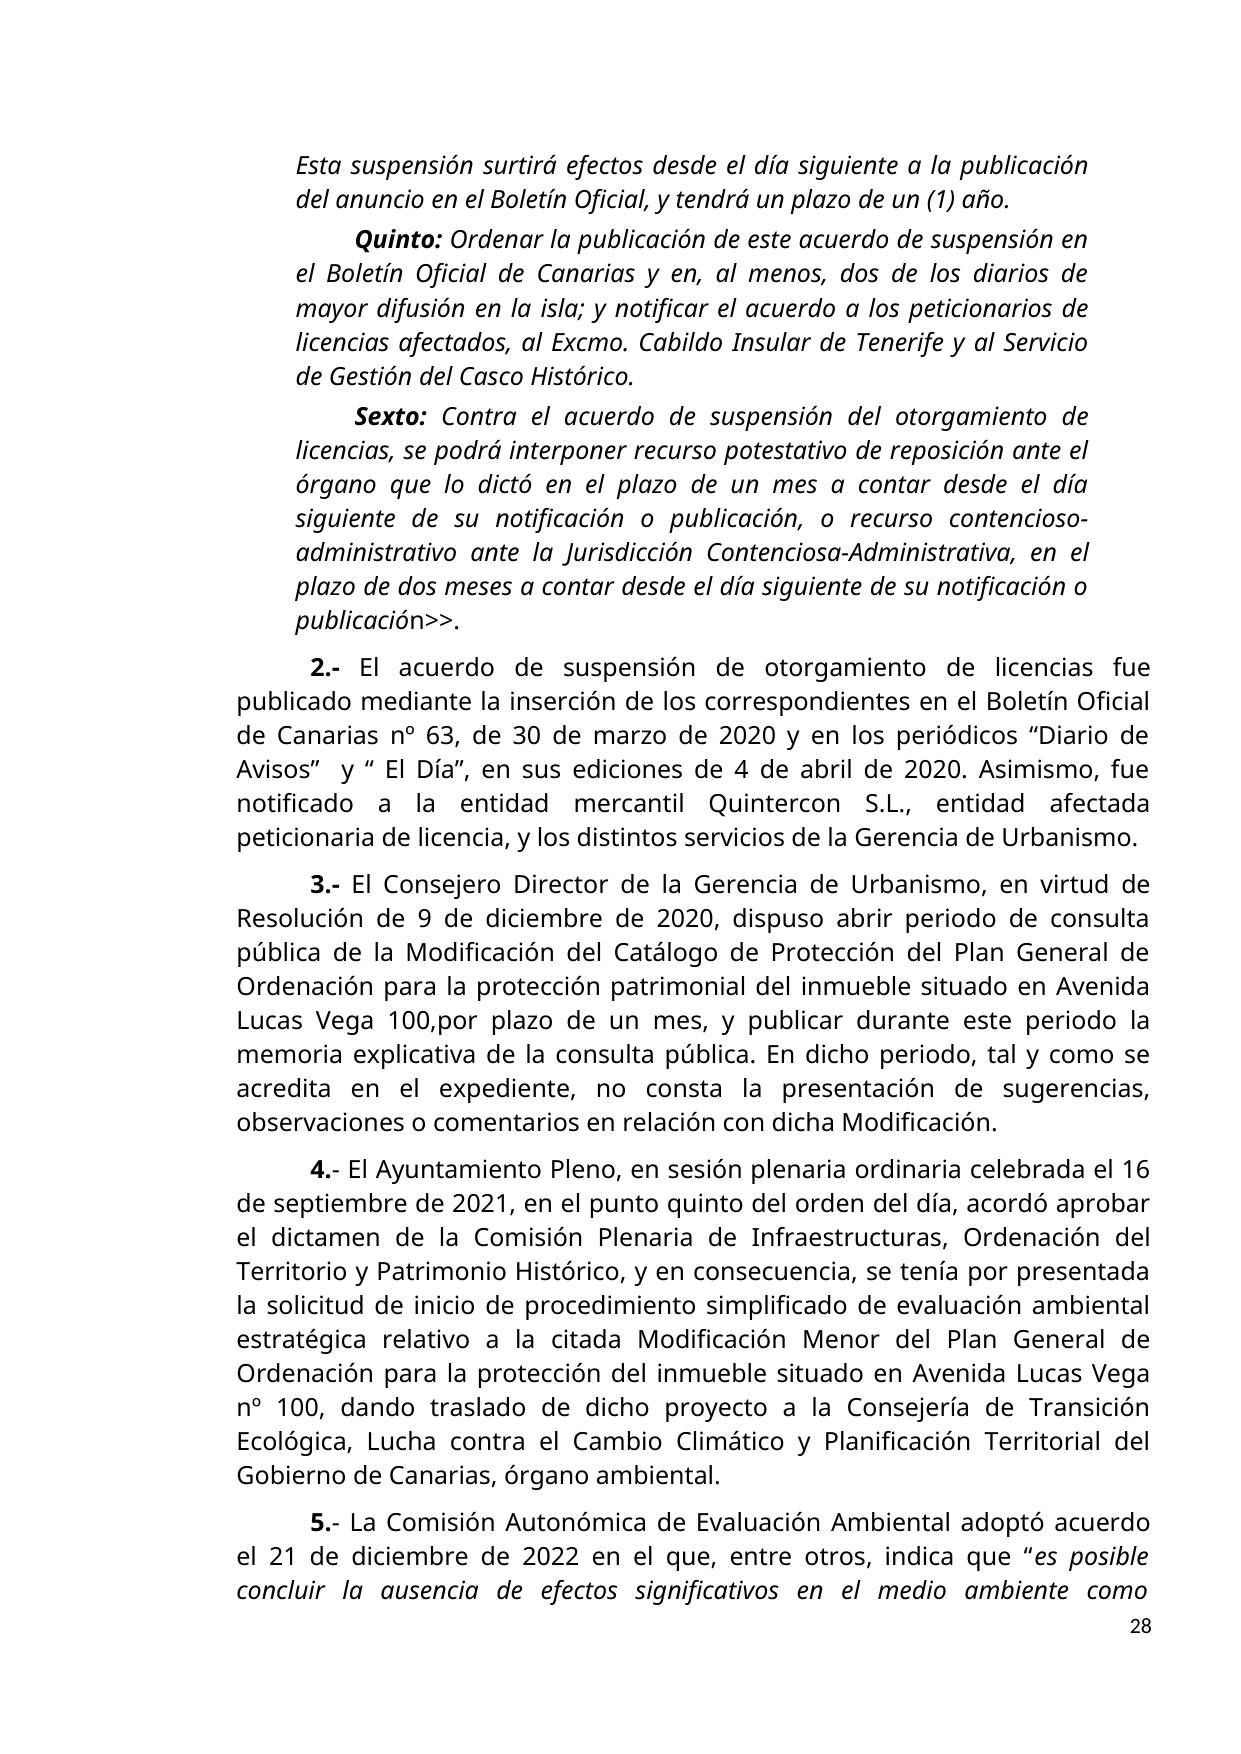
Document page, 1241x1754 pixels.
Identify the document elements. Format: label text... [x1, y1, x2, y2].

text Sexto: Contra el acuerdo de suspensión del otorgamiento de licencias, se podrá interponer recurso potestativo de reposición ante el órgano que lo dictó en el plazo de un mes a contar desde el día siguiente de su notificación o publicación, o recurso contencioso-administrativo ante la Jurisdicción Contenciosa-Administrativa, en el plazo de dos meses a contar desde el día siguiente de su notificación o publicación>>. [295, 399, 1092, 637]
text 2.- El acuerdo de suspensión de otorgamiento de licencias fue publicado mediante la inserción de los correspondientes en el Boletín Oficial de Canarias nº 63, de 30 de marzo de 2020 y en los periódicos “Diario de Avisos” y “ El Día”, en sus ediciones de 4 de abril de 2020. Asimismo, fue notificado a la entidad mercantil Quintercon S.L., entidad afectada peticionaria de licencia, y los distintos servicios de la Gerencia de Urbanismo. [236, 649, 1152, 854]
text 3.- El Consejero Director de la Gerencia de Urbanismo, en virtud de Resolución de 9 de diciembre de 2020, dispuso abrir periodo de consulta pública de la Modificación del Catálogo de Protección del Plan General de Ordenación para la protección patrimonial del inmueble situado en Avenida Lucas Vega 100,por plazo de un mes, y publicar durante este periodo la memoria explicativa de la consulta pública. En dicho periodo, tal y como se acredita en el expediente, no consta la presentación de sugerencias, observaciones o comentarios en relación con dicha Modificación. [236, 866, 1152, 1139]
text 4.- El Ayuntamiento Pleno, en sesión plenaria ordinaria celebrada el 16 de septiembre de 2021, en el punto quinto del orden del día, acordó aprobar el dictamen de la Comisión Plenaria de Infraestructuras, Ordenación del Territorio y Patrimonio Histórico, y en consecuencia, se tenía por presentada la solicitud de inicio de procedimiento simplificado de evaluación ambiental estratégica relativo a la citada Modificación Menor del Plan General de Ordenación para la protección del inmueble situado en Avenida Lucas Vega nº 100, dando traslado de dicho proyecto a la Consejería de Transición Ecológica, Lucha contra el Cambio Climático y Planificación Territorial del Gobierno de Canarias, órgano ambiental. [236, 1151, 1152, 1492]
text Quinto: Ordenar la publicación de este acuerdo de suspensión en el Boletín Oficial de Canarias y en, al menos, dos de los diarios de mayor difusión en la isla; y notificar el acuerdo a los peticionarios de licencias afectados, al Excmo. Cabildo Insular de Tenerife y al Servicio de Gestión del Casco Histórico. [295, 222, 1092, 392]
text 5.- La Comisión Autonómica de Evaluación Ambiental adoptó acuerdo el 21 de diciembre de 2022 en el que, entre otros, indica que “es posible concluir la ausencia de efectos significativos en el medio ambiente como [236, 1504, 1152, 1607]
text Esta suspensión surtirá efectos desde el día siguiente a la publicación del anuncio en el Boletín Oficial, y tendrá un plazo de un (1) año. [295, 148, 1092, 216]
